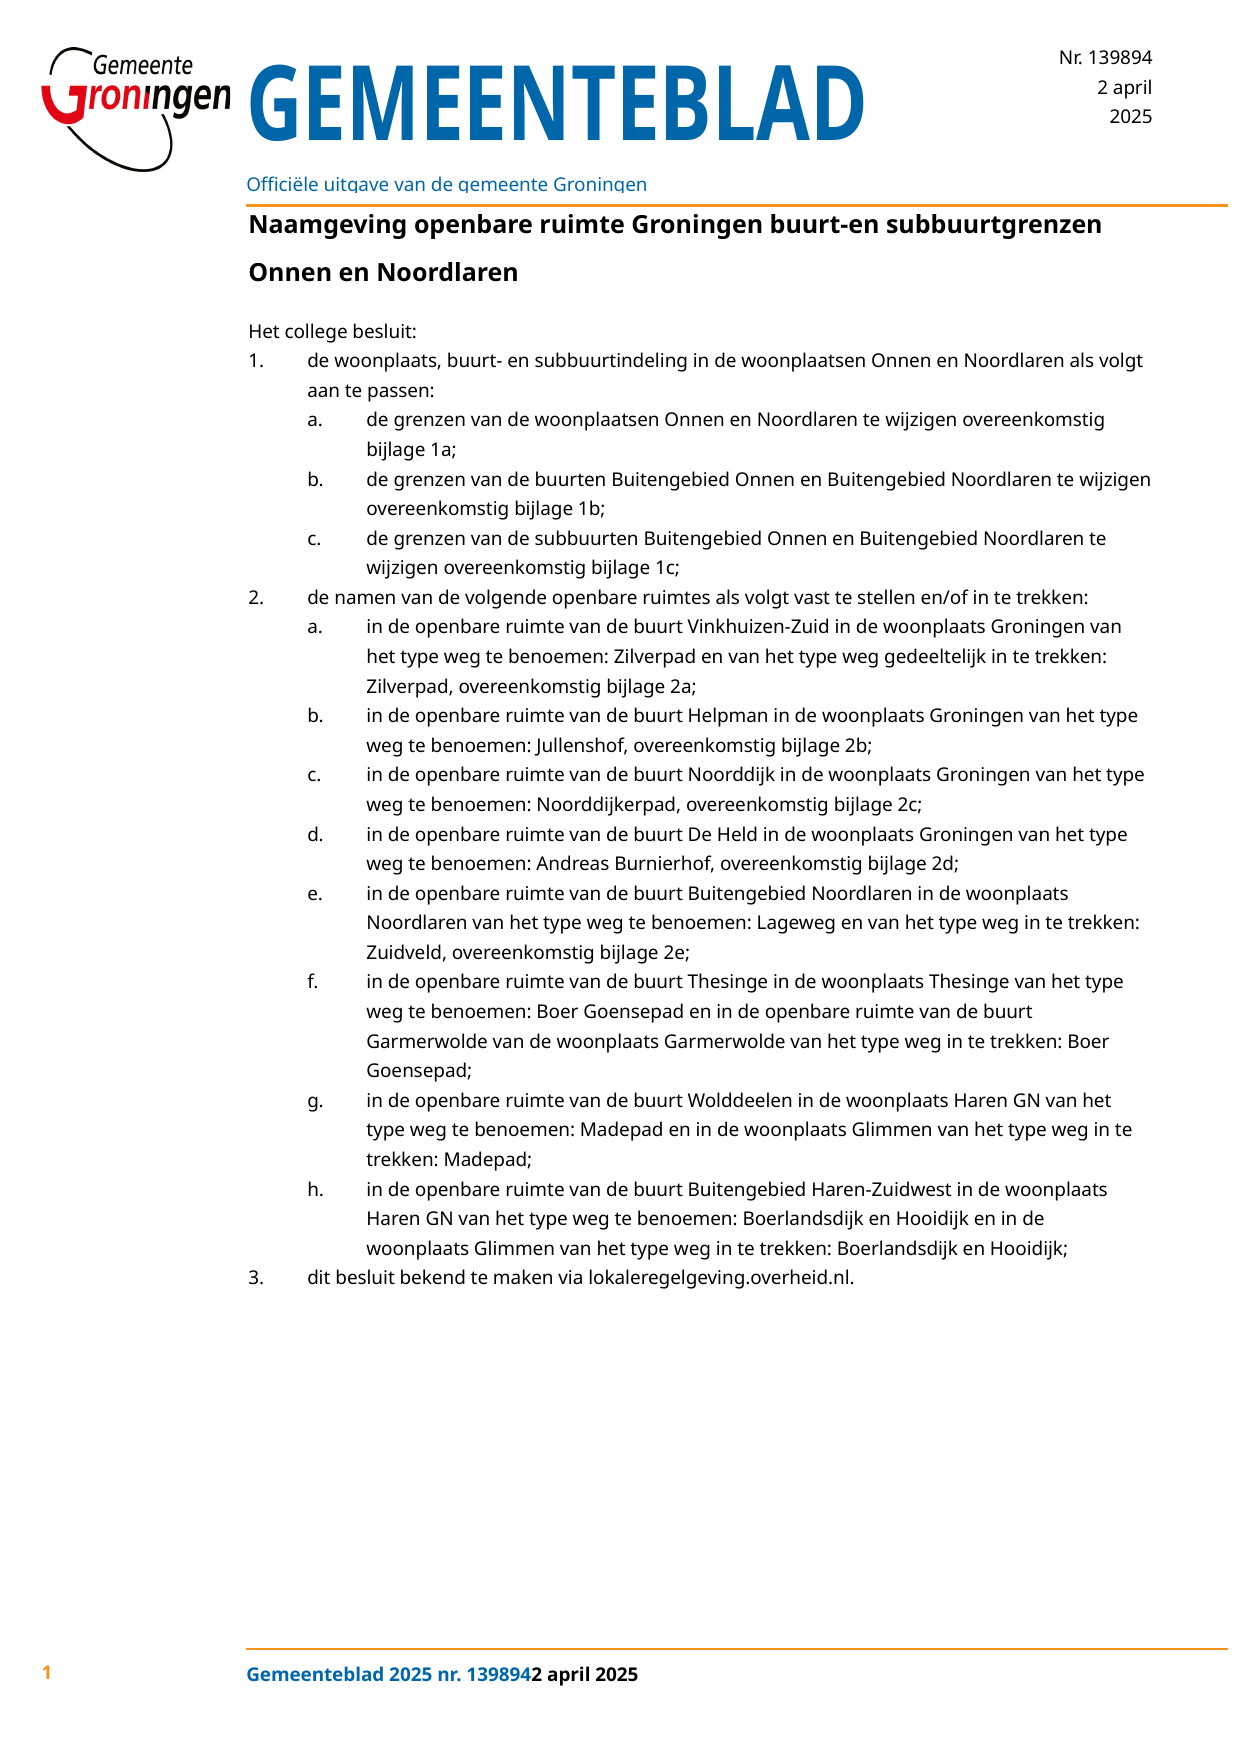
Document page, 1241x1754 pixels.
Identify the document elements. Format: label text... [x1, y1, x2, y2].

list de grenzen van de subbuurten Buitengebied Onnen en Buitengebied Noordlaren te wijzigen overeenkomstig bijlage 1c; [307, 525, 1152, 580]
list de namen van de volgende openbare ruimtes als volgt vast te stellen en/of in te trekken: [248, 584, 1152, 610]
list dit besluit bekend te maken via lokaleregelgeving.overheid.nl. [248, 1264, 1152, 1290]
list in de openbare ruimte van de buurt Vinkhuizen-Zuid in de woonplaats Groningen van het type weg te benoemen: Zilverpad en van het type weg gedeeltelijk in te trekken: Zilverpad, overeenkomstig bijlage 2a; [307, 614, 1152, 699]
list in de openbare ruimte van de buurt Helpman in de woonplaats Groningen van het type weg te benoemen: Jullenshof, overeenkomstig bijlage 2b; [307, 702, 1152, 758]
text Naamgeving openbare ruimte Groningen buurt-en subbuurtgrenzen Onnen en Noordlaren [248, 207, 1152, 288]
picture [41, 47, 231, 172]
list in de openbare ruimte van de buurt Noorddijk in de woonplaats Groningen van het type weg te benoemen: Noorddijkerpad, overeenkomstig bijlage 2c; [307, 762, 1152, 817]
list in de openbare ruimte van de buurt Thesinge in de woonplaats Thesinge van het type weg te benoemen: Boer Goensepad en in de openbare ruimte van de buurt Garmerwolde van de woonplaats Garmerwolde van het type weg in te trekken: Boer Goensepad; [307, 969, 1152, 1083]
list de woonplaats, buurt- en subbuurtindeling in de woonplaatsen Onnen en Noordlaren als volgt aan te passen: [248, 347, 1152, 403]
list in de openbare ruimte van de buurt Buitengebied Noordlaren in de woonplaats Noordlaren van het type weg te benoemen: Lageweg en van het type weg in te trekken: Zuidveld, overeenkomstig bijlage 2e; [307, 880, 1152, 965]
list in de openbare ruimte van de buurt De Held in de woonplaats Groningen van het type weg te benoemen: Andreas Burnierhof, overeenkomstig bijlage 2d; [307, 821, 1152, 876]
list de grenzen van de woonplaatsen Onnen en Noordlaren te wijzigen overeenkomstig bijlage 1a; [307, 407, 1152, 462]
list in de openbare ruimte van de buurt Buitengebied Haren-Zuidwest in de woonplaats Haren GN van het type weg te benoemen: Boerlandsdijk en Hooidijk en in de woonplaats Glimmen van het type weg in te trekken: Boerlandsdijk en Hooidijk; [307, 1176, 1152, 1261]
list in de openbare ruimte van de buurt Wolddeelen in de woonplaats Haren GN van het type weg te benoemen: Madepad en in de woonplaats Glimmen van het type weg in te trekken: Madepad; [307, 1087, 1152, 1172]
list de grenzen van de buurten Buitengebied Onnen en Buitengebied Noordlaren te wijzigen overeenkomstig bijlage 1b; [307, 466, 1152, 521]
text Het college besluit: [248, 318, 1152, 344]
